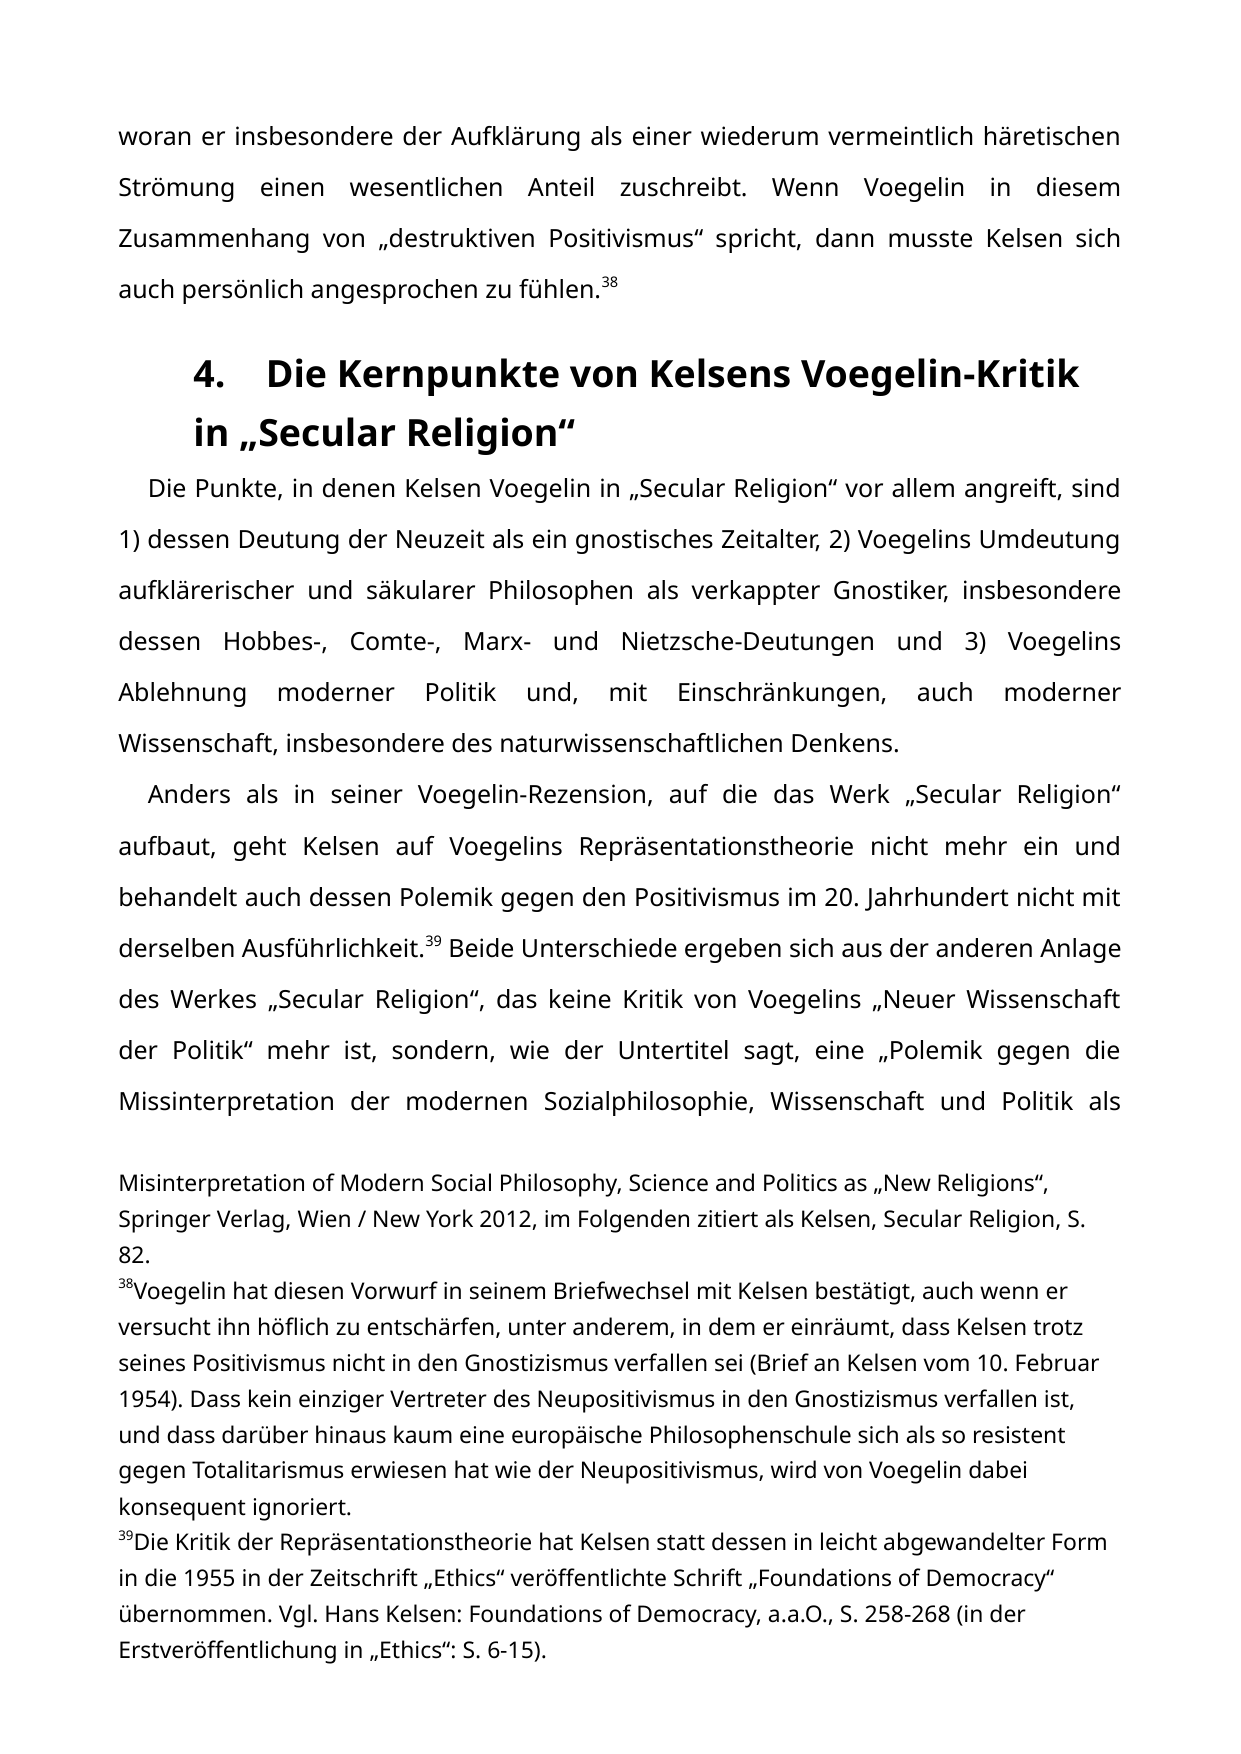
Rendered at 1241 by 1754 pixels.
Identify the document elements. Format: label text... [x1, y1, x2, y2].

text woran er insbesondere der Aufklärung als einer wiederum vermeintlich häretischen Strömung einen wesentlichen Anteil zuschreibt. Wenn Voegelin in diesem Zusammenhang von „destruktiven Positivismus“ spricht, dann musste Kelsen sich auch persönlich angesprochen zu fühlen. [118, 118, 1122, 305]
text Voegelin hat diesen Vorwurf in seinem Briefwechsel mit Kelsen bestätigt, auch wenn er versucht ihn höflich zu entschärfen, unter anderem, in dem er einräumt, dass Kelsen trotz seines Positivismus nicht in den Gnostizismus verfallen sei (Brief an Kelsen vom 10. Februar 1954). Dass kein einziger Vertreter des Neupositivismus in den Gnostizismus verfallen ist, und dass darüber hinaus kaum eine europäische Philosophenschule sich als so resistent gegen Totalitarismus erwiesen hat wie der Neupositivismus, wird von Voegelin dabei konsequent ignoriert. [118, 1275, 1122, 1522]
text Anders als in seiner Voegelin-Rezension, auf die das Werk „Secular Religion“ aufbaut, geht Kelsen auf Voegelins Repräsentationstheorie nicht mehr ein und behandelt auch dessen Polemik gegen den Positivismus im 20. Jahrhundert nicht mit derselben Ausführlichkeit. Beide Unterschiede ergeben sich aus der anderen Anlage des Werkes „Secular Religion“, das keine Kritik von Voegelins „Neuer Wissenschaft der Politik“ mehr ist, sondern, wie der Untertitel sagt, eine „Polemik gegen die Missinterpretation der modernen Sozialphilosophie, Wissenschaft und Politik als [118, 777, 1122, 1117]
text Misinterpretation of Modern Social Philosophy, Science and Politics as „New Religions“, Springer Verlag, Wien / New York 2012, im Folgenden zitiert als Kelsen, Secular Religion, S. 82. [118, 1167, 1122, 1270]
subtitle Die Kernpunkte von Kelsens Voegelin-Kritik in „Secular Religion“ [193, 347, 1122, 457]
text Die Kritik der Repräsentationstheorie hat Kelsen statt dessen in leicht abgewandelter Form in die 1955 in der Zeitschrift „Ethics“ veröffentlichte Schrift „Foundations of Democracy“ übernommen. Vgl. Hans Kelsen: Foundations of Democracy, a.a.O., S. 258-268 (in der Erstveröffentlichung in „Ethics“: S. 6-15). [118, 1526, 1122, 1665]
text Die Punkte, in denen Kelsen Voegelin in „Secular Religion“ vor allem angreift, sind 1) dessen Deutung der Neuzeit als ein gnostisches Zeitalter, 2) Voegelins Umdeutung aufklärerischer und säkularer Philosophen als verkappter Gnostiker, insbesondere dessen Hobbes-, Comte-, Marx- und Nietzsche-Deutungen und 3) Voegelins Ablehnung moderner Politik und, mit Einschränkungen, auch moderner Wissenschaft, insbesondere des naturwissenschaftlichen Denkens. [118, 471, 1122, 760]
